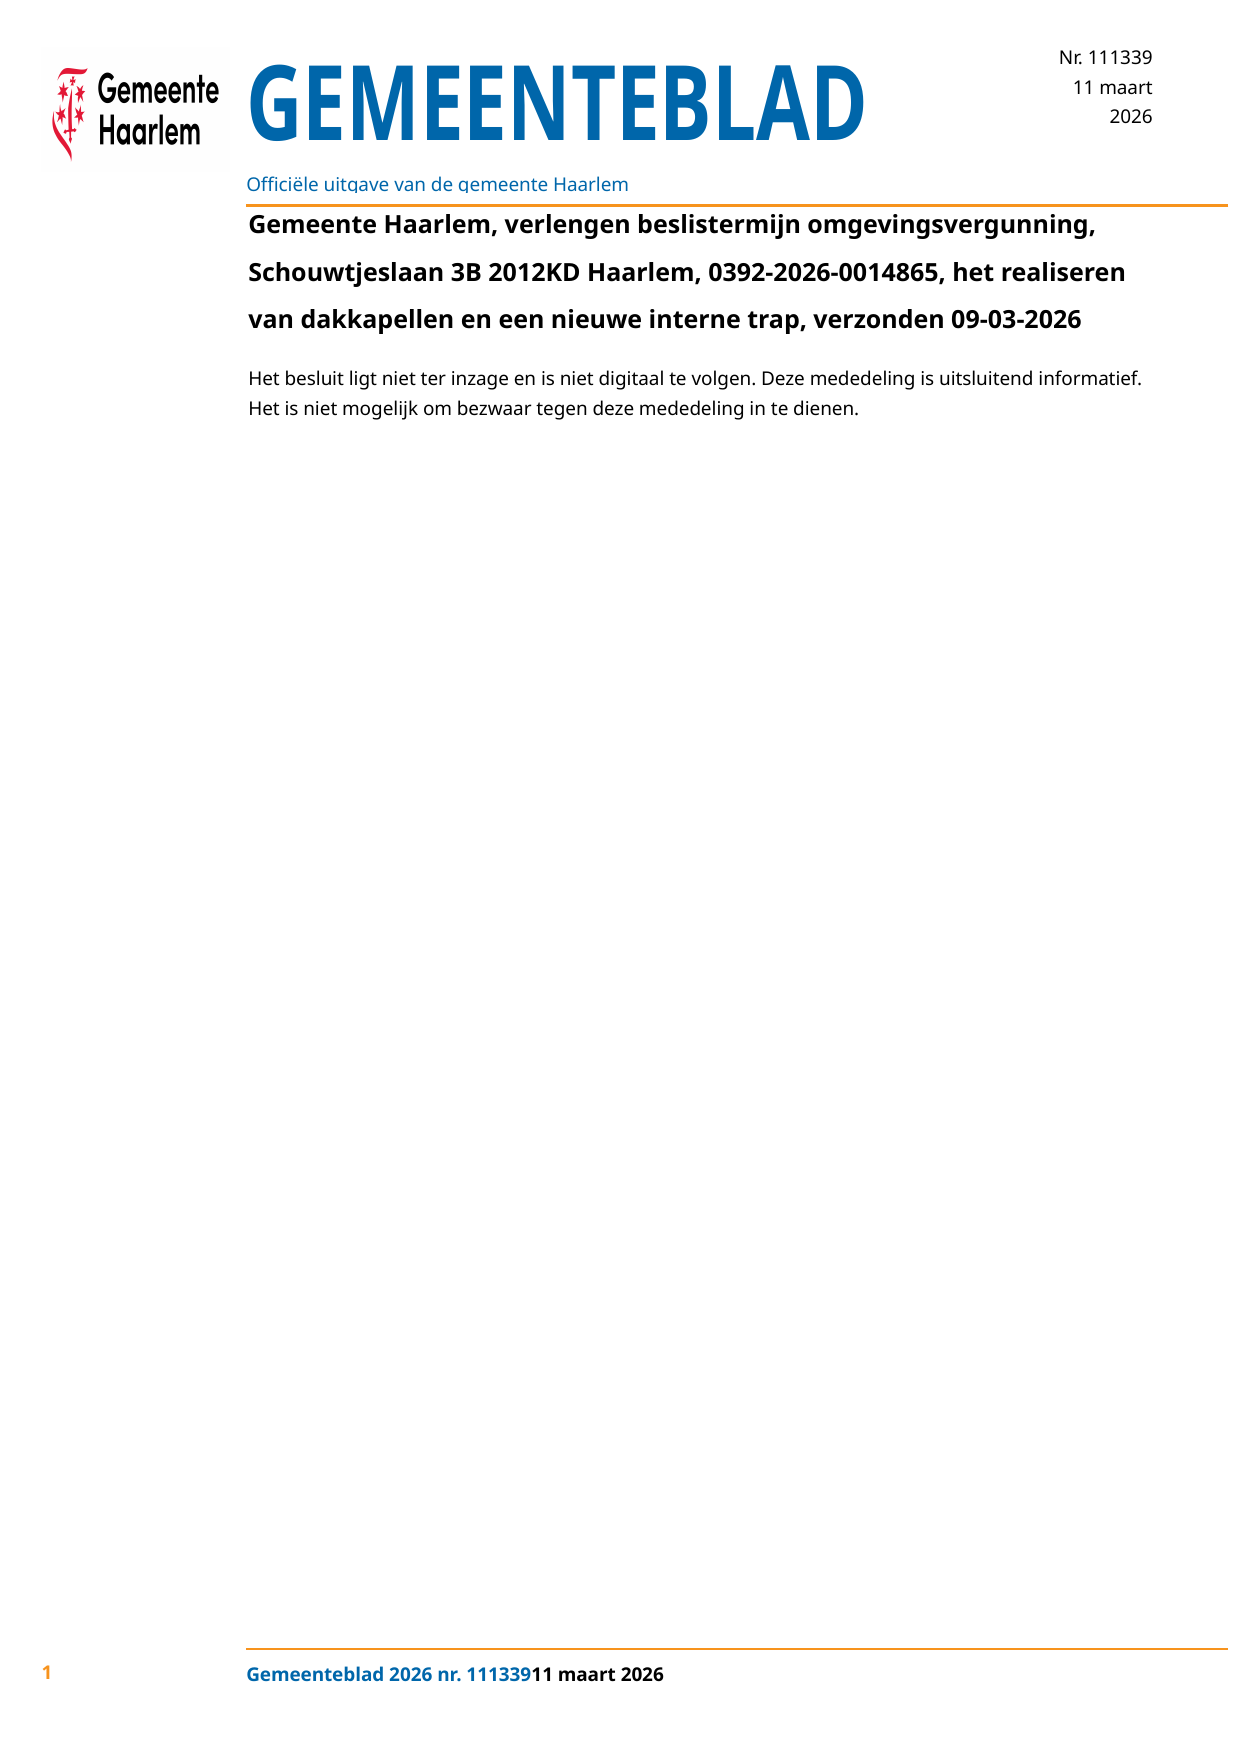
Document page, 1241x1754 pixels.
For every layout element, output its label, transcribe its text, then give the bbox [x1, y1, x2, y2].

text Het besluit ligt niet ter inzage en is niet digitaal te volgen. Deze mededeling is uitsluitend informatief. Het is niet mogelijk om bezwaar tegen deze mededeling in te dienen. [248, 366, 1152, 421]
picture [41, 47, 231, 172]
text Gemeente Haarlem, verlengen beslistermijn omgevingsvergunning, Schouwtjeslaan 3B 2012KD Haarlem, 0392-2026-0014865, het realiseren van dakkapellen en een nieuwe interne trap, verzonden 09-03-2026 [248, 207, 1152, 336]
